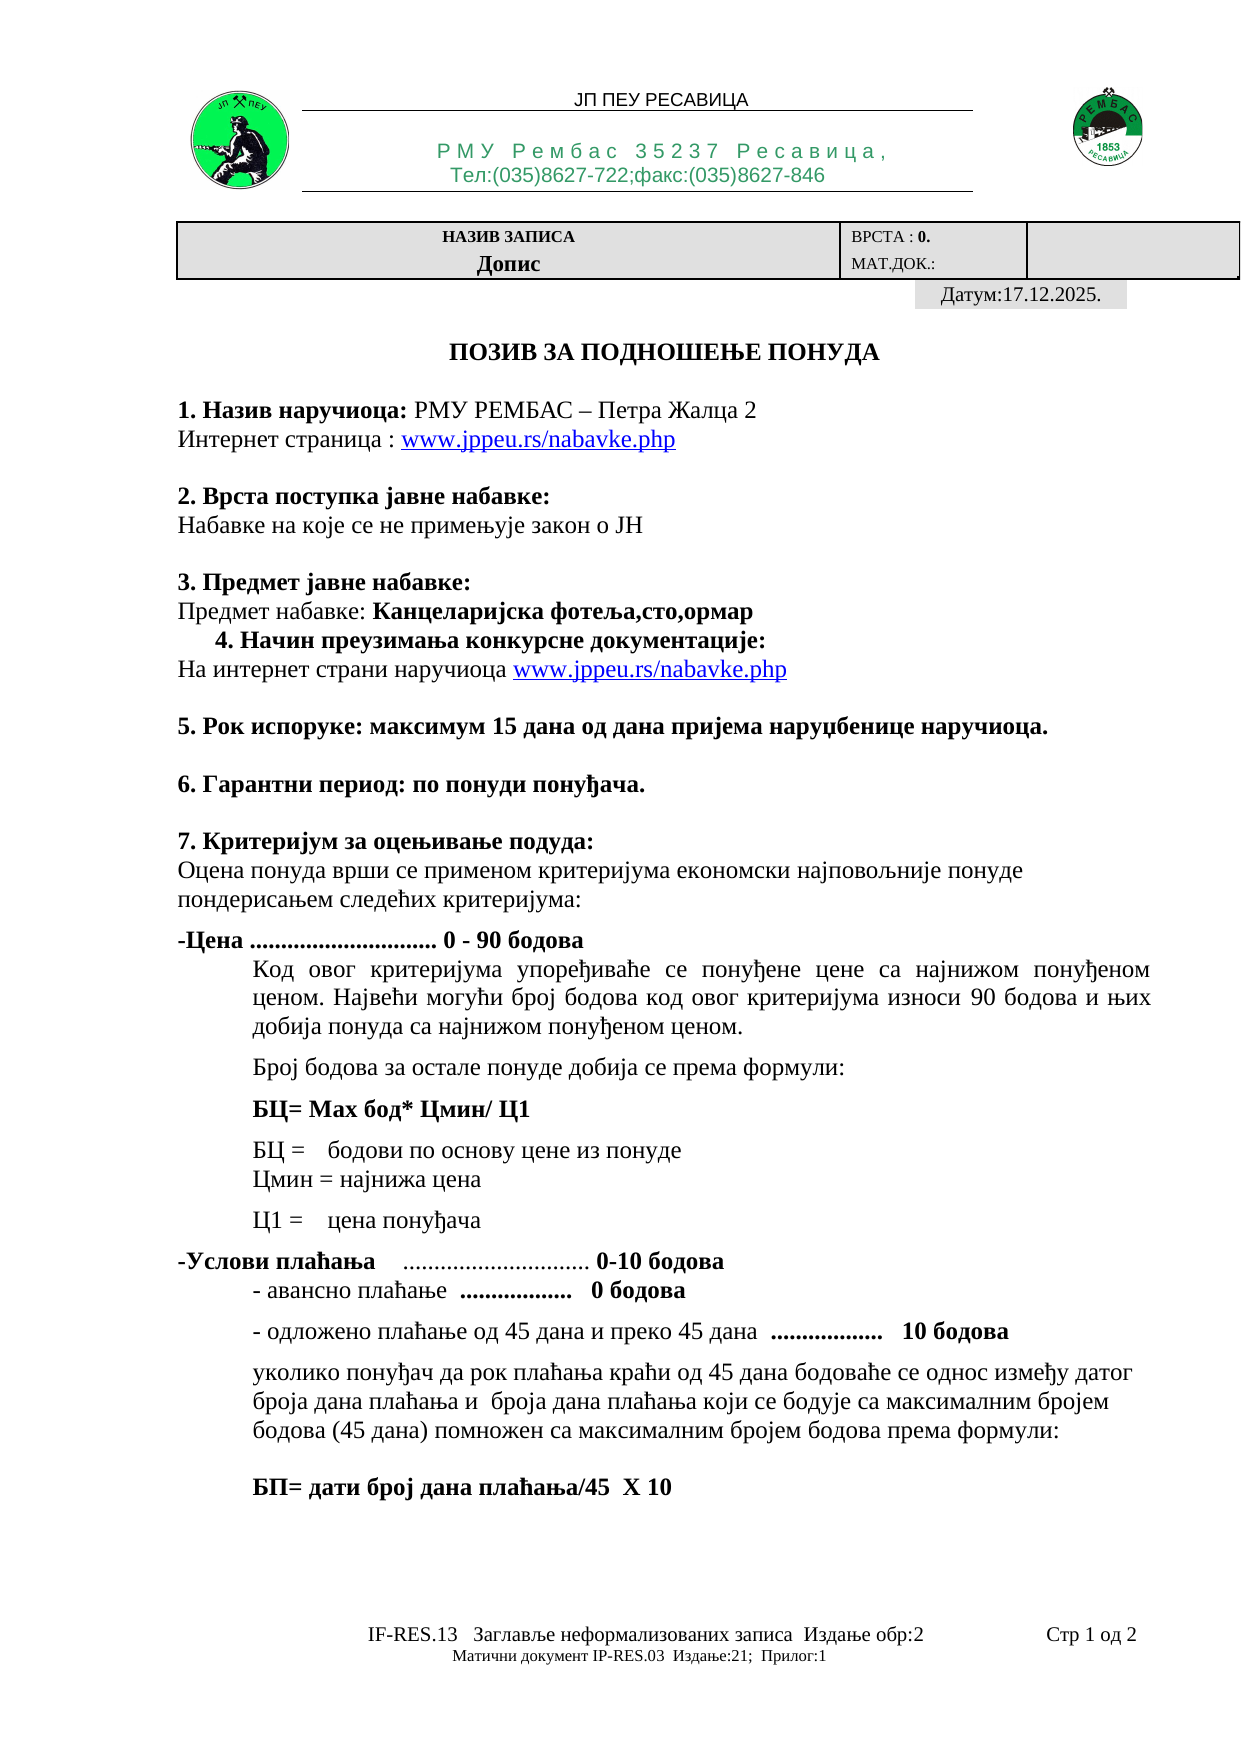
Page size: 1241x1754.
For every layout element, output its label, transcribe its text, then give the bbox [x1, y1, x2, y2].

table_cell [177, 280, 915, 309]
text Оцена понуда врши се применом критеријума економски најповољније понуде пондерисањем следећих критеријума: [177, 855, 1152, 912]
text Број бодова за остале понуде добија се према формули: [252, 1052, 1152, 1081]
table_cell [1164, 280, 1170, 309]
table_cell [1220, 280, 1226, 309]
text -Цена .............................. 0 - 90 бодова [177, 925, 1152, 954]
text Код овог критеријума упоређиваће се понуђене цене са најнижом понуђеном ценом. Највећи могући број бодова код овог критеријума износи 90 бодова и њих добија понуда са најнижом понуђеном ценом. [252, 954, 1152, 1040]
text 7. Критеријум за оцењивање подуда: [177, 826, 1152, 855]
table_cell [1189, 280, 1195, 309]
text 3. Предмет јавне набавке: [177, 567, 1152, 596]
table_cell [1195, 280, 1201, 309]
table_cell [1028, 249, 1239, 278]
text 1. Назив наручиоца: РМУ РЕМБАС – Петра Жалца 2 [177, 395, 1152, 424]
text ПОЗИВ ЗА ПОДНОШЕЊЕ ПОНУДА [177, 337, 1152, 366]
text - одложено плаћање од 45 дана и преко 45 дана .................. 10 бодова [252, 1316, 1152, 1345]
table_cell [1201, 280, 1207, 309]
table_header НАЗИВ ЗАПИСА [178, 223, 839, 249]
text уколико понуђач да рок плаћања краћи од 45 дана бодоваће се однос између датог броја дана плаћања и броја дана плаћања који се бодује са максималним бројем бодова (45 дана) помножен са максималним бројем бодова према формули: [252, 1357, 1152, 1444]
table_cell [1214, 280, 1220, 309]
table_cell [1158, 280, 1164, 309]
text На интернет страни наручиоца www.jppeu.rs/nabavke.php [177, 654, 1152, 682]
text БЦ= Маx бод* Цмин/ Ц1 [252, 1094, 1152, 1122]
table_cell [1226, 280, 1232, 309]
text 5. Рок испоруке: максимум 15 дана од дана пријема наруџбенице наручиоца. [177, 711, 1152, 740]
table_header ВРСТА : 0. [841, 223, 1026, 249]
text - авансно плаћање .................. 0 бодова [252, 1275, 1152, 1304]
table_cell [1183, 280, 1189, 309]
text 6. Гарантни период: по понуди понуђача. [177, 769, 1152, 797]
table_cell МАТ.ДОК.: [841, 249, 1026, 278]
text Интернет страница : www.jppeu.rs/nabavke.php [177, 424, 1152, 452]
text БП= дати број дана плаћања/45 X 10 [252, 1472, 1152, 1501]
text БЦ = бодови по основу цене из понуде [252, 1135, 1152, 1164]
text Предмет набавке: Канцеларијска фотеља,сто,ормар [177, 596, 1152, 625]
table_cell Датум:17.12.2025. [915, 280, 1127, 309]
text 2. Врста поступка јавне набавке: [177, 481, 1152, 510]
table_cell [1176, 280, 1182, 309]
text Цмин = најнижа цена [252, 1164, 1152, 1192]
table_cell Допис [178, 249, 839, 278]
text 4. Начин преузимања конкурсне документације: [177, 625, 1152, 654]
table_cell [1152, 280, 1157, 309]
picture [190, 90, 290, 190]
table_cell [1170, 280, 1176, 309]
text Ц1 = цена понуђача [252, 1205, 1152, 1234]
table_cell [1208, 280, 1214, 309]
table_cell [1127, 280, 1152, 309]
picture [1073, 87, 1143, 166]
table_cell [1233, 280, 1239, 309]
text -Услови плаћања .............................. 0-10 бодова [177, 1246, 1152, 1275]
table_header Ознака: [1028, 223, 1239, 249]
text Набавке на које се не примењује закон о ЈН [177, 510, 1152, 539]
